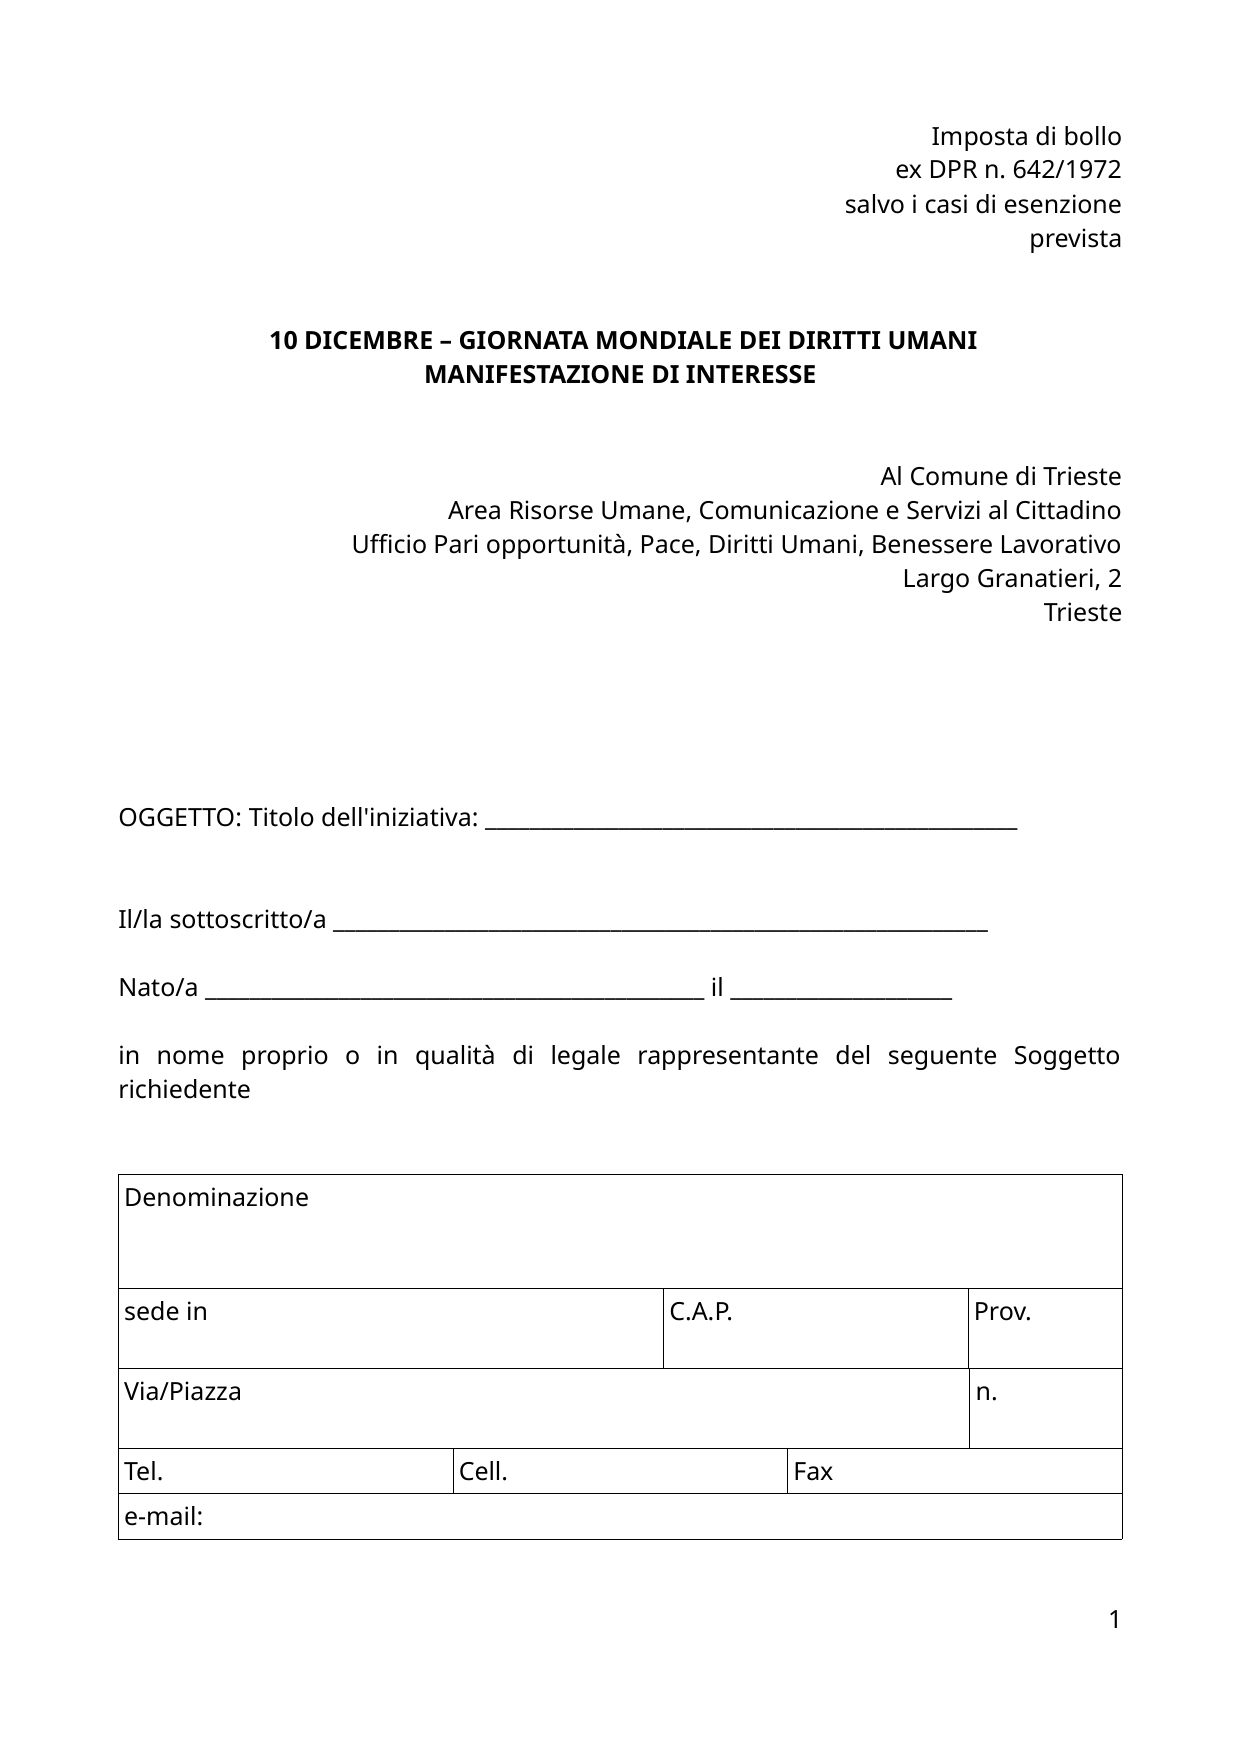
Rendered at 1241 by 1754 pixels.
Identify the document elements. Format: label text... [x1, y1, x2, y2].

table_header C.A.P. [664, 1289, 968, 1368]
table_header Tel. [119, 1449, 453, 1493]
text OGGETTO: Titolo dell'iniziativa: ________________________________________________ [118, 799, 1122, 833]
table_header Denominazione [119, 1175, 1122, 1288]
text Largo Granatieri, 2 [118, 561, 1122, 595]
text Il/la sottoscritto/a ___________________________________________________________ [118, 902, 1122, 936]
table_header n. [970, 1369, 1122, 1447]
text prevista [118, 220, 1122, 254]
text Trieste [118, 595, 1122, 629]
text MANIFESTAZIONE DI INTERESSE [118, 357, 1122, 391]
text Area Risorse Umane, Comunicazione e Servizi al Cittadino [118, 493, 1122, 527]
table_header e-mail: [119, 1494, 1122, 1539]
table_header Cell. [454, 1449, 787, 1493]
text Nato/a _____________________________________________ il ____________________ [118, 970, 1122, 1004]
text Al Comune di Trieste [118, 459, 1122, 493]
text ex DPR n. 642/1972 [118, 152, 1122, 186]
table_header Prov. [969, 1289, 1122, 1368]
table_header sede in [119, 1289, 663, 1368]
text salvo i casi di esenzione [118, 186, 1122, 220]
table_header Fax [788, 1449, 1122, 1493]
text in nome proprio o in qualità di legale rappresentante del seguente Soggetto richiedente [118, 1038, 1122, 1106]
text Ufficio Pari opportunità, Pace, Diritti Umani, Benessere Lavorativo [118, 527, 1122, 561]
text Imposta di bollo [118, 118, 1122, 152]
text 10 DICEMBRE – GIORNATA MONDIALE DEI DIRITTI UMANI [118, 322, 1122, 357]
table_header Via/Piazza [119, 1369, 969, 1447]
